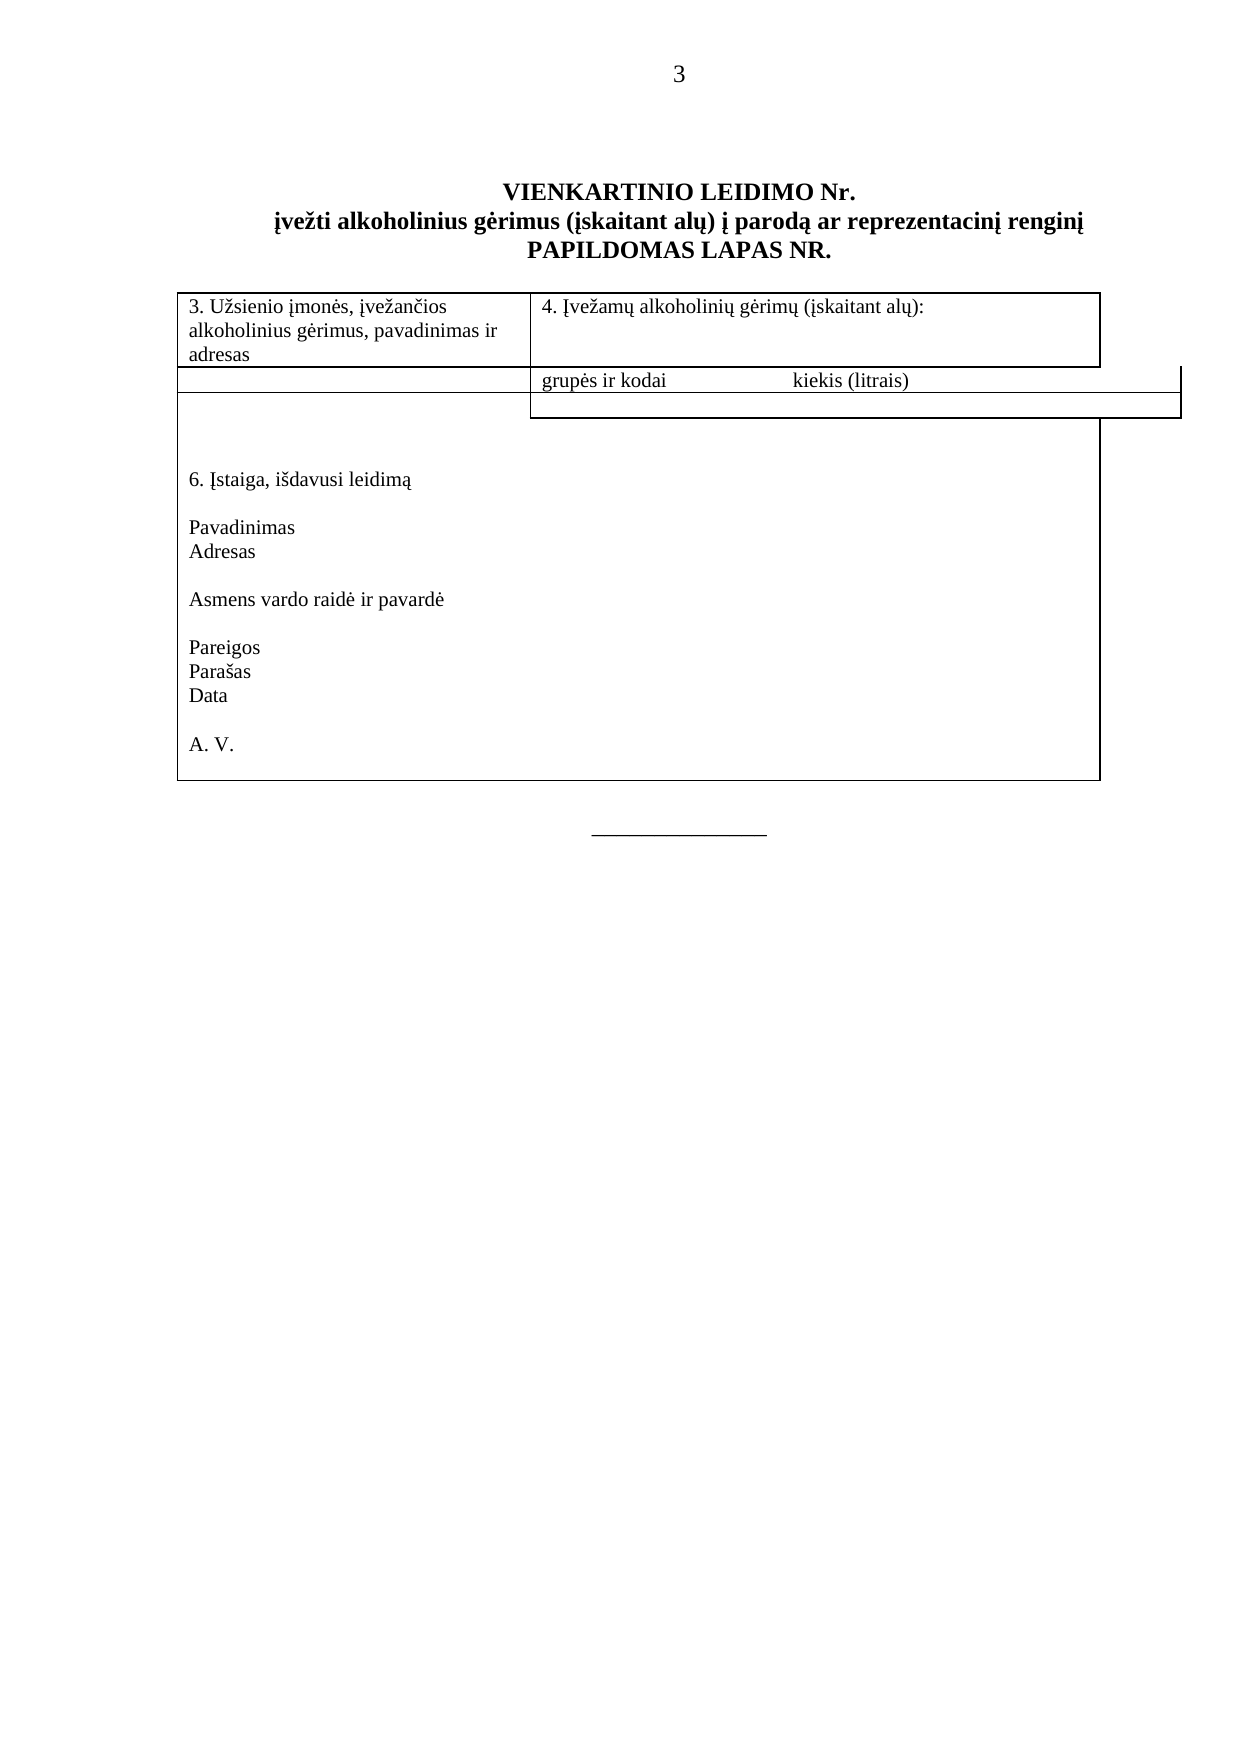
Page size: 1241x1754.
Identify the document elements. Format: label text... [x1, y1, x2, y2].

table_cell [1101, 515, 1181, 539]
table_cell [781, 781, 1100, 810]
table_cell [1101, 419, 1181, 443]
table_cell Pavadinimas [178, 515, 1099, 539]
table_header 3. Užsienio įmonės, įvežančios alkoholinius gėrimus, pavadinimas ir adresas [178, 294, 530, 366]
table_cell A. V. [178, 732, 1099, 756]
text VIENKARTINIO LEIDIMO Nr. [177, 177, 1181, 206]
text įvežti alkoholinius gėrimus (įskaitant alų) į parodą ar reprezentacinį renginį [177, 206, 1181, 235]
table_cell Pareigos [178, 635, 1099, 659]
table_cell 6. Įstaiga, išdavusi leidimą [178, 467, 1099, 491]
table_cell [178, 393, 530, 417]
table_cell [178, 417, 1099, 443]
table_cell [177, 781, 530, 810]
table_cell Adresas [178, 539, 1099, 563]
table_cell [1101, 491, 1181, 515]
table_header 4. Įvežamų alkoholinių gėrimų (įskaitant alų): [531, 294, 1099, 366]
table_cell [530, 781, 781, 810]
table_cell Asmens vardo raidė ir pavardė [178, 587, 1099, 611]
table_cell kiekis (litrais) [781, 366, 1180, 392]
table_cell [781, 393, 1180, 417]
table_cell [178, 368, 530, 392]
table_cell [178, 563, 1099, 587]
table_cell [1101, 467, 1181, 491]
table_cell [531, 393, 781, 417]
table_header [1101, 292, 1181, 366]
table_cell [1101, 587, 1181, 611]
table_cell [178, 756, 1099, 780]
table_cell Data [178, 684, 1099, 707]
table_cell [178, 708, 1099, 732]
table_cell [1101, 732, 1181, 756]
table_cell Parašas [178, 659, 1099, 683]
table_cell [1101, 659, 1181, 683]
table_cell [1100, 780, 1181, 810]
table_cell [178, 611, 1099, 635]
text papildomas lapas Nr. [177, 235, 1181, 263]
table_cell [178, 491, 1099, 515]
table_cell grupės ir kodai [531, 368, 781, 392]
table_cell [178, 443, 1099, 467]
table_cell [1101, 756, 1181, 780]
table_cell [1101, 708, 1181, 732]
table_cell [1101, 635, 1181, 659]
table_cell [1101, 443, 1181, 467]
table_cell [1101, 684, 1181, 707]
table_cell [1101, 611, 1181, 635]
table_cell [1101, 563, 1181, 587]
text ______________ [177, 810, 1181, 839]
table_cell [1101, 539, 1181, 563]
